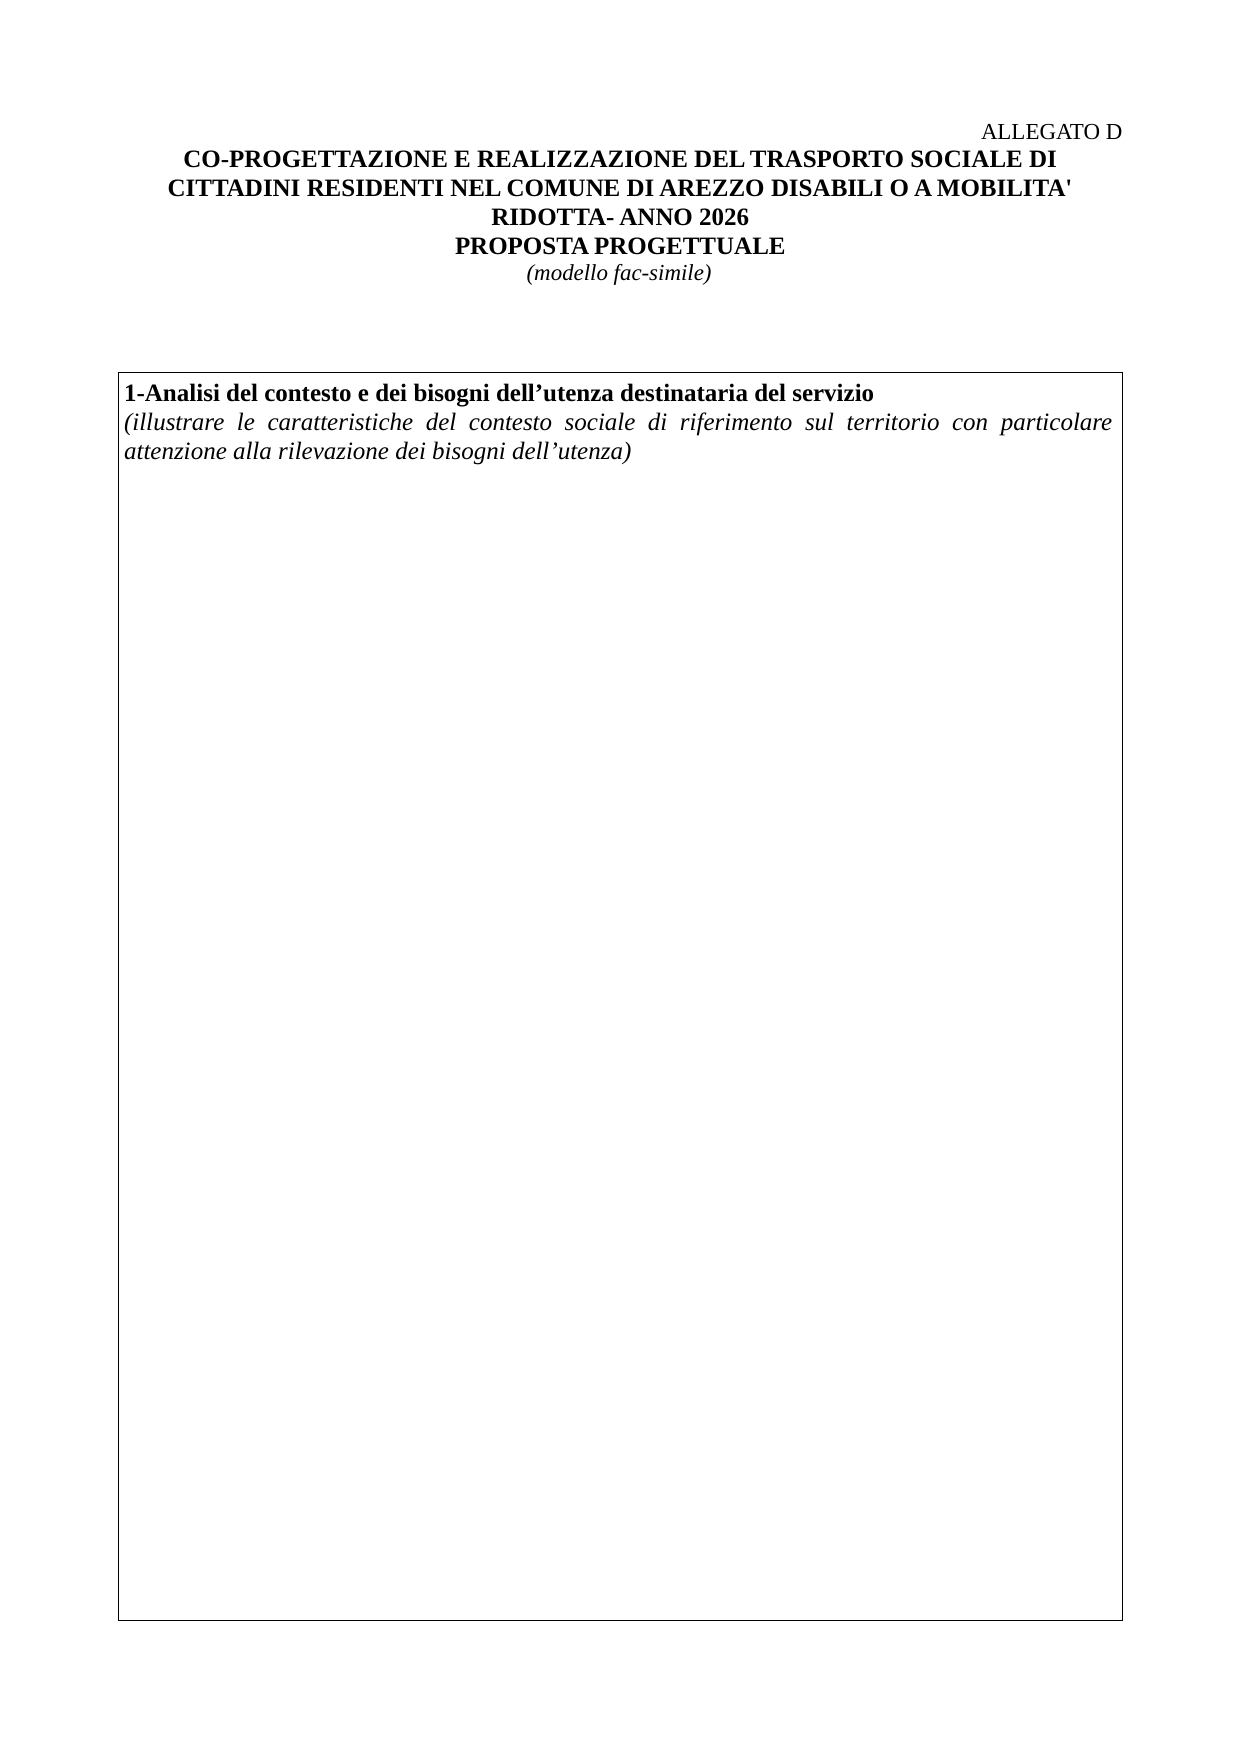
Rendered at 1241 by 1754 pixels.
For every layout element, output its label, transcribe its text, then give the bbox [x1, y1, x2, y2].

table_header 1-Analisi del contesto e dei bisogni dell’utenza destinataria del servizio (illustrare le caratteristiche del contesto sociale di riferimento sul territorio con particolare attenzione alla rilevazione dei bisogni dell’utenza) [119, 373, 1122, 1620]
text CO-PROGETTAZIONE E REALIZZAZIONE DEL TRASPORTO SOCIALE DI CITTADINI RESIDENTI NEL COMUNE DI AREZZO DISABILI O A MOBILITA' RIDOTTA- ANNO 2026 [118, 144, 1122, 231]
text (modello fac-simile) [118, 259, 1122, 286]
text ALLEGATO D [118, 118, 1122, 144]
text PROPOSTA PROGETTUALE [118, 231, 1122, 259]
